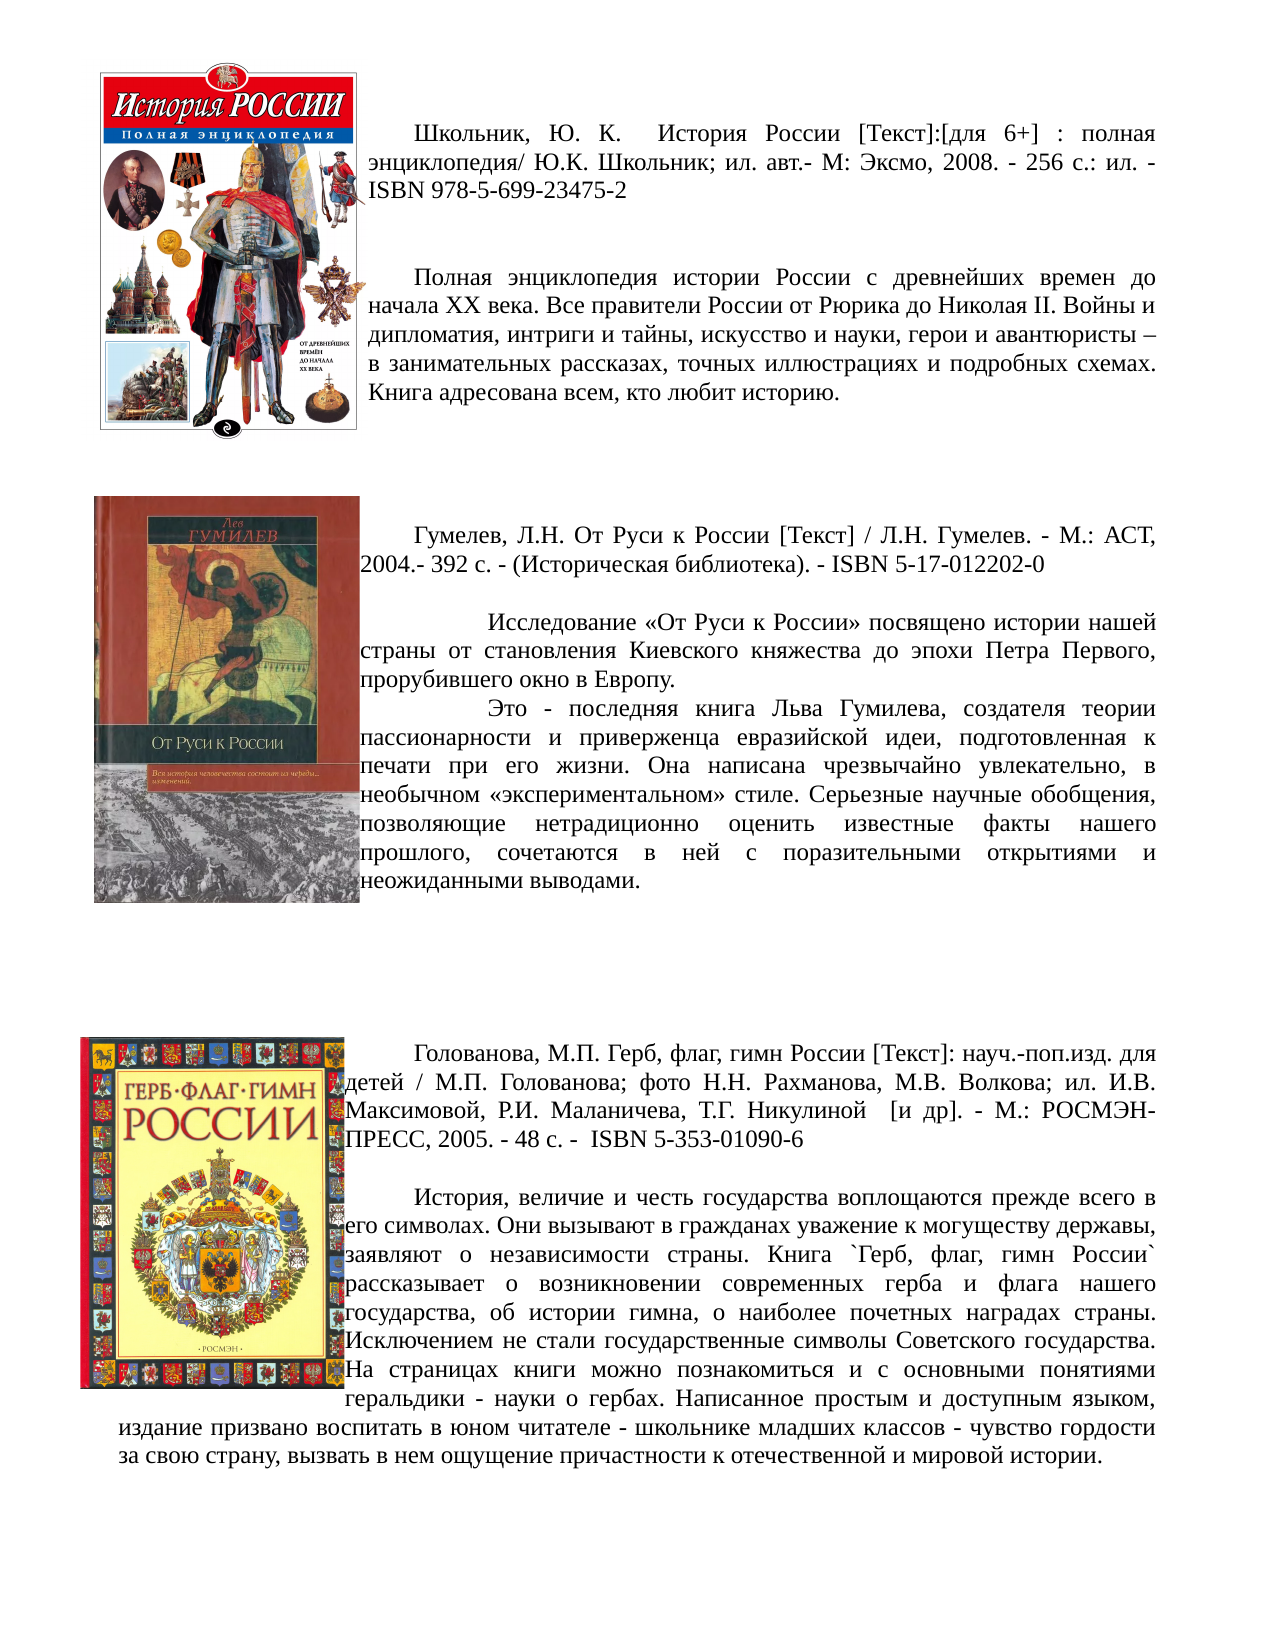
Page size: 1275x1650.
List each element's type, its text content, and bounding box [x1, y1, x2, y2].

text Это - последняя книга Льва Гумилева, создателя теории пассионарности и приверженца евразийской идеи, подготовленная к печати при его жизни. Она написана чрезвычайно увлекательно, в необычном «экспериментальном» стиле. Серьезные научные обобщения, позволяющие нетрадиционно оценить известные факты нашего прошлого, сочетаются в ней с поразительными открытиями и неожиданными выводами. [360, 693, 1157, 894]
text Исследование «От Руси к России» посвящено истории нашей страны от становления Киевского княжества до эпохи Петра Первого, прорубившего окно в Европу. [360, 607, 1157, 693]
text Голованова, М.П. Герб, флаг, гимн России [Текст]: науч.-поп.изд. для детей / М.П. Голованова; фото Н.Н. Рахманова, М.В. Волкова; ил. И.В. Максимовой, Р.И. Маланичева, Т.Г. Никулиной [и др]. - М.: РОСМЭН-ПРЕСС, 2005. - 48 с. - ISBN 5-353-01090-6 [345, 1038, 1157, 1153]
text Школьник, Ю. К. История России [Текст]:[для 6+] : полная энциклопедия/ Ю.К. Школьник; ил. авт.- М: Эксмо, 2008. - 256 с.: ил. - ISBN 978-5-699-23475-2 [368, 118, 1157, 204]
text Полная энциклопедия истории России с древнейших времен до начала ХХ века. Все правители России от Рюрика до Николая II. Войны и дипломатия, интриги и тайны, искусство и науки, герои и авантюристы – в занимательных рассказах, точных иллюстрациях и подробных схемах. Книга адресована всем, кто любит историю. [368, 262, 1157, 406]
text Гумелев, Л.Н. От Руси к России [Текст] / Л.Н. Гумелев. - М.: АСТ, 2004.- 392 с. - (Историческая библиотека). - ISBN 5-17-012202-0 [360, 521, 1157, 578]
text История, величие и честь государства воплощаются прежде всего в его символах. Они вызывают в гражданах уважение к могуществу державы, заявляют о независимости страны. Книга `Герб, флаг, гимн России` рассказывает о возникновении современных герба и флага нашего государства, об истории гимна, о наиболее почетных наградах страны. Исключением не стали государственные символы Советского государства. На страницах книги можно познакомиться и с основными понятиями геральдики - науки о гербах. Написанное простым и доступным языком, издание призвано воспитать в юном читателе - школьнике младших классов - чувство гордости за свою страну, вызвать в нем ощущение причастности к отечественной и мировой истории. [118, 1182, 1157, 1469]
